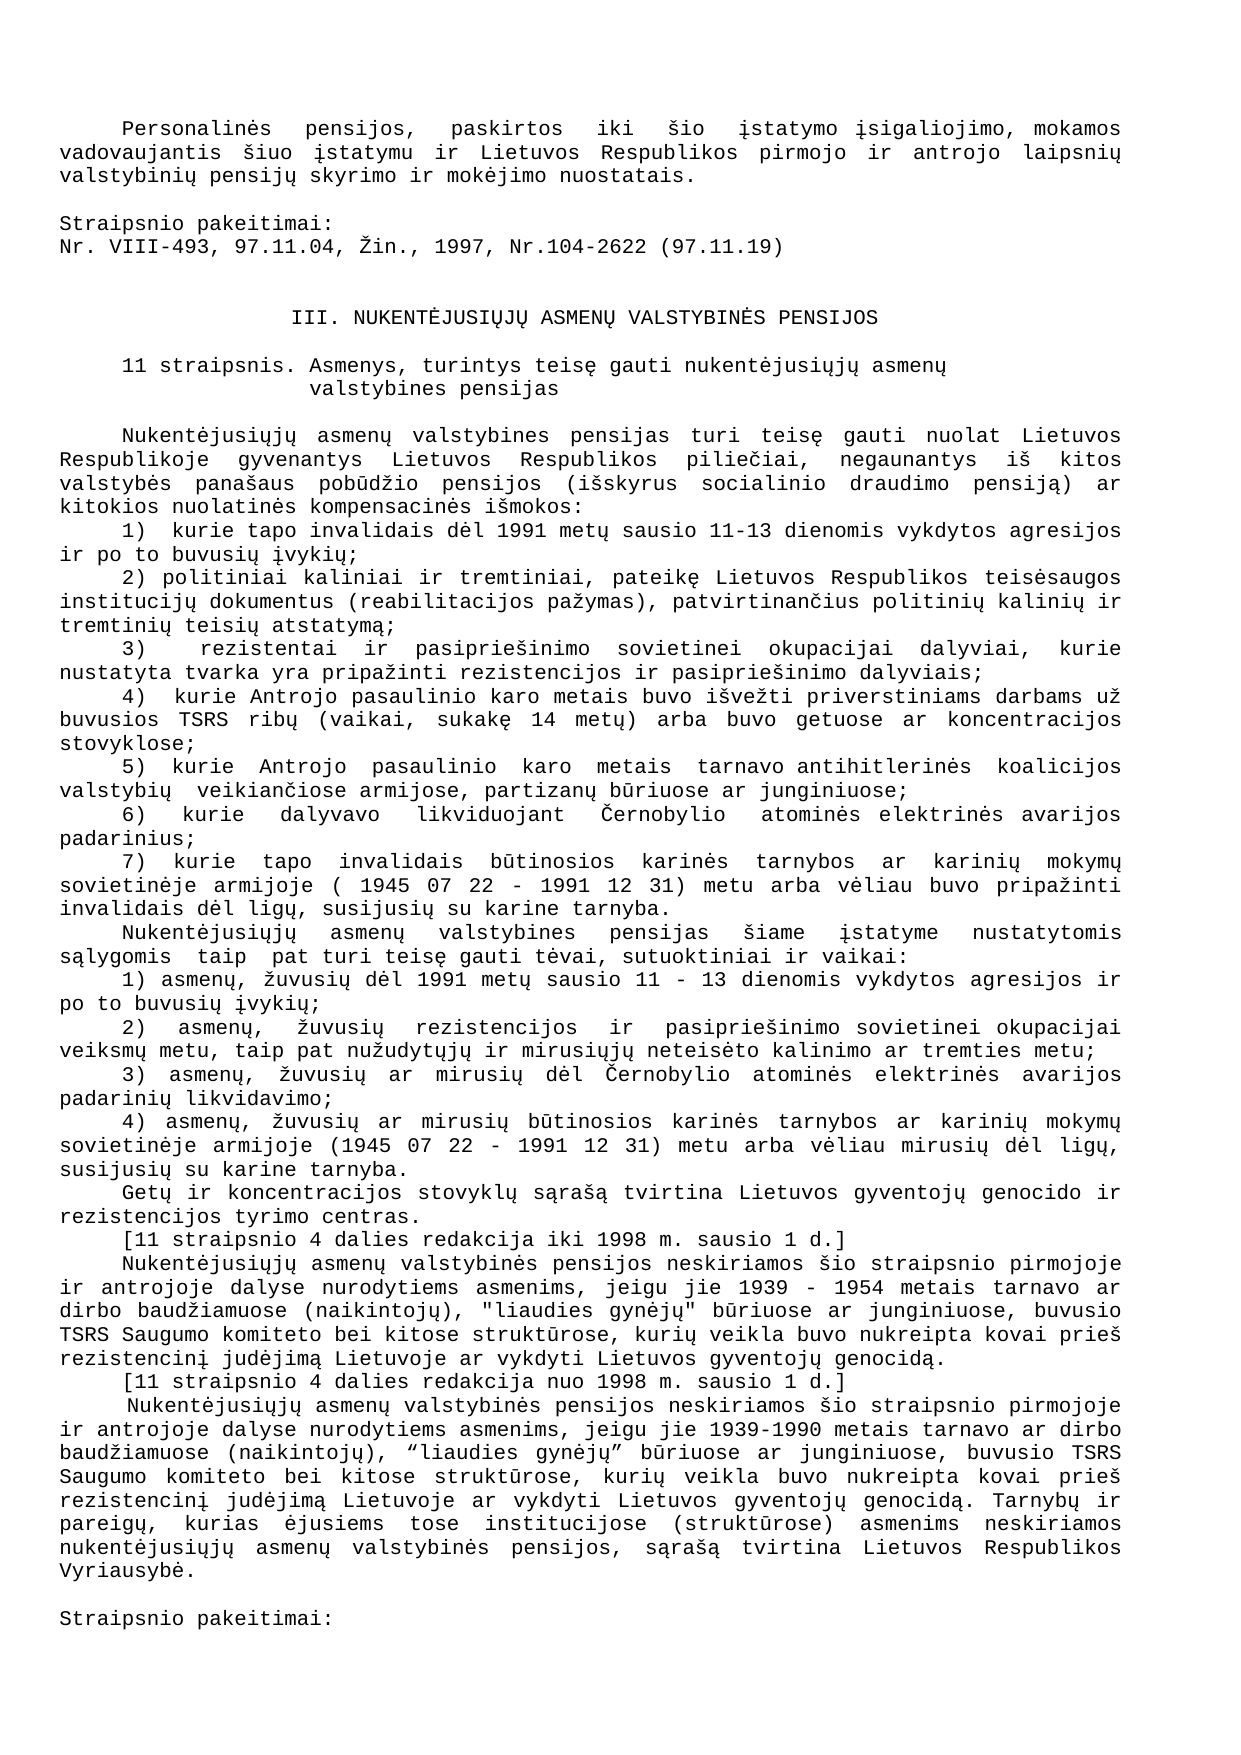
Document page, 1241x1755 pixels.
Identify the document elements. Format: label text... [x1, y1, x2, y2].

text 3) rezistentai ir pasipriešinimo sovietinei okupacijai dalyviai, kurie nustatyta tvarka yra pripažinti rezistencijos ir pasipriešinimo dalyviais; [59, 638, 1122, 686]
text valstybines pensijas [59, 378, 1122, 402]
text Nr. VIII-493, 97.11.04, Žin., 1997, Nr.104-2622 (97.11.19) [59, 236, 1122, 260]
text 4) kurie Antrojo pasaulinio karo metais buvo išvežti priverstiniams darbams už buvusios TSRS ribų (vaikai, sukakę 14 metų) arba buvo getuose ar koncentracijos stovyklose; [59, 686, 1122, 757]
text Nukentėjusiųjų asmenų valstybines pensijas turi teisę gauti nuolat Lietuvos Respublikoje gyvenantys Lietuvos Respublikos piliečiai, negaunantys iš kitos valstybės panašaus pobūdžio pensijos (išskyrus socialinio draudimo pensiją) ar kitokios nuolatinės kompensacinės išmokos: [59, 426, 1122, 520]
text 7) kurie tapo invalidais būtinosios karinės tarnybos ar karinių mokymų sovietinėje armijoje ( 1945 07 22 - 1991 12 31) metu arba vėliau buvo pripažinti invalidais dėl ligų, susijusių su karine tarnyba. [59, 851, 1122, 922]
text Nukentėjusiųjų asmenų valstybinės pensijos neskiriamos šio straipsnio pirmojoje ir antrojoje dalyse nurodytiems asmenims, jeigu jie 1939-1990 metais tarnavo ar dirbo baudžiamuose (naikintojų), “liaudies gynėjų” būriuose ar junginiuose, buvusio TSRS Saugumo komiteto bei kitose struktūrose, kurių veikla buvo nukreipta kovai prieš rezistencinį judėjimą Lietuvoje ar vykdyti Lietuvos gyventojų genocidą. Tarnybų ir pareigų, kurias ėjusiems tose institucijose (struktūrose) asmenims neskiriamos nukentėjusiųjų asmenų valstybinės pensijos, sąrašą tvirtina Lietuvos Respublikos Vyriausybė. [59, 1395, 1122, 1584]
text 4) asmenų, žuvusių ar mirusių būtinosios karinės tarnybos ar karinių mokymų sovietinėje armijoje (1945 07 22 - 1991 12 31) metu arba vėliau mirusių dėl ligų, susijusių su karine tarnyba. [59, 1111, 1122, 1182]
text 3) asmenų, žuvusių ar mirusių dėl Černobylio atominės elektrinės avarijos padarinių likvidavimo; [59, 1064, 1122, 1111]
text 2) asmenų, žuvusių rezistencijos ir pasipriešinimo sovietinei okupacijai veiksmų metu, taip pat nužudytųjų ir mirusiųjų neteisėto kalinimo ar tremties metu; [59, 1017, 1122, 1064]
text Nukentėjusiųjų asmenų valstybines pensijas šiame įstatyme nustatytomis sąlygomis taip pat turi teisę gauti tėvai, sutuoktiniai ir vaikai: [59, 922, 1122, 969]
text 5) kurie Antrojo pasaulinio karo metais tarnavo antihitlerinės koalicijos valstybių veikiančiose armijose, partizanų būriuose ar junginiuose; [59, 757, 1122, 804]
text III. NUKENTĖJUSIŲJŲ ASMENŲ VALSTYBINĖS PENSIJOS [59, 307, 1122, 331]
text 1) kurie tapo invalidais dėl 1991 metų sausio 11-13 dienomis vykdytos agresijos ir po to buvusių įvykių; [59, 520, 1122, 567]
text Nukentėjusiųjų asmenų valstybinės pensijos neskiriamos šio straipsnio pirmojoje ir antrojoje dalyse nurodytiems asmenims, jeigu jie 1939 - 1954 metais tarnavo ar dirbo baudžiamuose (naikintojų), "liaudies gynėjų" būriuose ar junginiuose, buvusio TSRS Saugumo komiteto bei kitose struktūrose, kurių veikla buvo nukreipta kovai prieš rezistencinį judėjimą Lietuvoje ar vykdyti Lietuvos gyventojų genocidą. [59, 1253, 1122, 1371]
text Straipsnio pakeitimai: [59, 1608, 1122, 1631]
text [11 straipsnio 4 dalies redakcija nuo 1998 m. sausio 1 d.] [59, 1371, 1122, 1395]
text [11 straipsnio 4 dalies redakcija iki 1998 m. sausio 1 d.] [59, 1229, 1122, 1253]
text 2) politiniai kaliniai ir tremtiniai, pateikę Lietuvos Respublikos teisėsaugos institucijų dokumentus (reabilitacijos pažymas), patvirtinančius politinių kalinių ir tremtinių teisių atstatymą; [59, 567, 1122, 638]
text 11 straipsnis. Asmenys, turintys teisę gauti nukentėjusiųjų asmenų [59, 354, 1122, 378]
text 6) kurie dalyvavo likviduojant Černobylio atominės elektrinės avarijos padarinius; [59, 804, 1122, 851]
text Straipsnio pakeitimai: [59, 213, 1122, 236]
text Getų ir koncentracijos stovyklų sąrašą tvirtina Lietuvos gyventojų genocido ir rezistencijos tyrimo centras. [59, 1182, 1122, 1229]
text 1) asmenų, žuvusių dėl 1991 metų sausio 11 - 13 dienomis vykdytos agresijos ir po to buvusių įvykių; [59, 969, 1122, 1017]
text Personalinės pensijos, paskirtos iki šio įstatymo įsigaliojimo, mokamos vadovaujantis šiuo įstatymu ir Lietuvos Respublikos pirmojo ir antrojo laipsnių valstybinių pensijų skyrimo ir mokėjimo nuostatais. [59, 118, 1122, 189]
